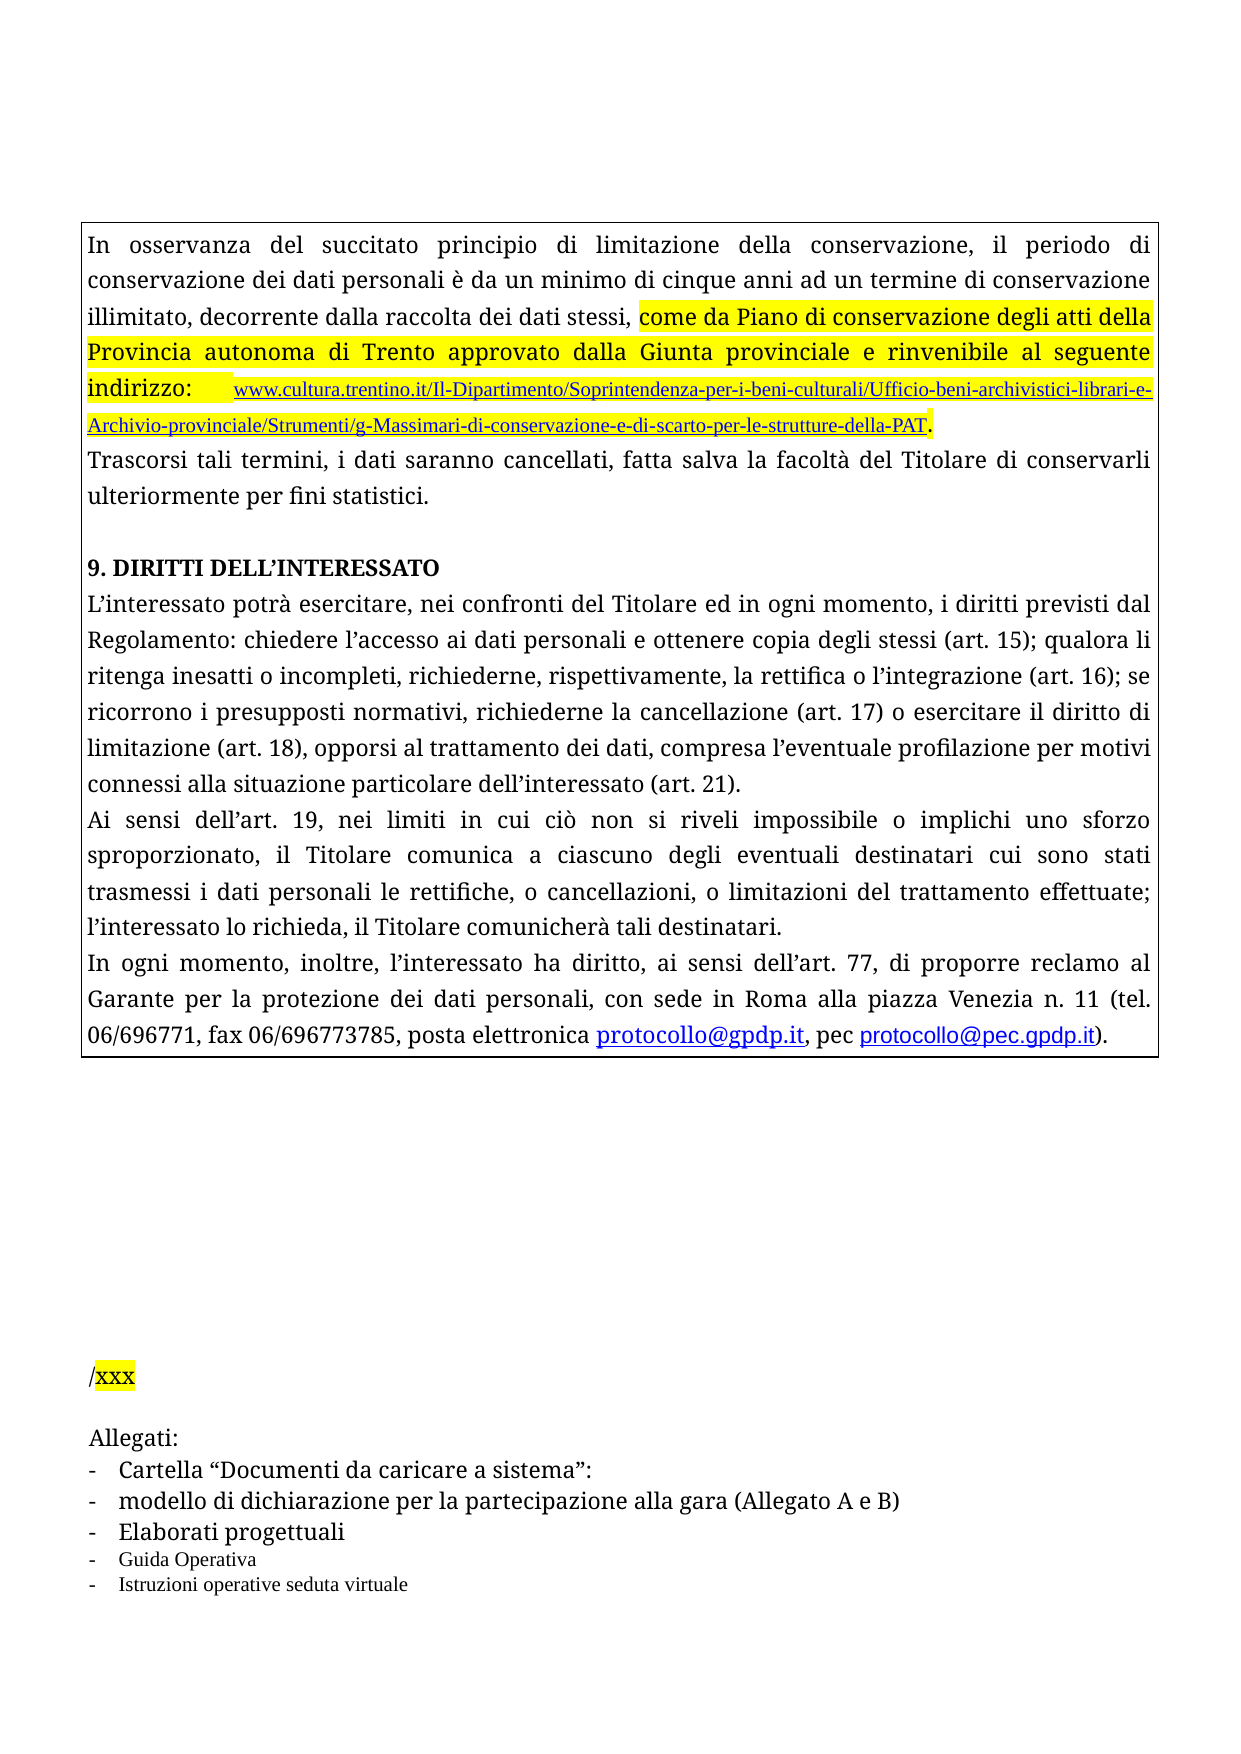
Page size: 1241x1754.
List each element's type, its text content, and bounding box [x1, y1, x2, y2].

text - Guida Operativa [89, 1547, 1152, 1571]
text - Cartella “Documenti da caricare a sistema”: [89, 1454, 1152, 1485]
text Allegati: [89, 1422, 1152, 1454]
text /xxx [89, 1360, 1152, 1391]
text - Elaborati progettuali [89, 1516, 1152, 1547]
text - Istruzioni operative seduta virtuale [89, 1571, 1152, 1596]
text - modello di dichiarazione per la partecipazione alla gara (Allegato A e B) [89, 1485, 1152, 1516]
table_header In osservanza del succitato principio di limitazione della conservazione, il periodo di conservazione dei dati personali è da un minimo di cinque anni ad un termine di conservazione illimitato, decorrente dalla raccolta dei dati stessi, come da Piano di conservazione degli atti della Provincia autonoma di Trento approvato dalla Giunta provinciale e rinvenibile al seguente indirizzo: www.cultura.trentino.it/Il-Dipartimento/Soprintendenza-per-i-beni-culturali/Ufficio-beni-archivistici-librari-e-Archivio-provinciale/Strumenti/g-Massimari-di-conservazione-e-di-scarto-per-le-strutture-della-PAT. Trascorsi tali termini, i dati saranno cancellati, fatta salva la facoltà del Titolare di conservarli ulteriormente per fini statistici. 9. DIRITTI DELL’INTERESSATO L’interessato potrà esercitare, nei confronti del Titolare ed in ogni momento, i diritti previsti dal Regolamento: chiedere l’accesso ai dati personali e ottenere copia degli stessi (art. 15); qualora li ritenga inesatti o incompleti, richiederne, rispettivamente, la rettifica o l’integrazione (art. 16); se ricorrono i presupposti normativi, richiederne la cancellazione (art. 17) o esercitare il diritto di limitazione (art. 18), opporsi al trattamento dei dati, compresa l’eventuale profilazione per motivi connessi alla situazione particolare dell’interessato (art. 21). Ai sensi dell’art. 19, nei limiti in cui ciò non si riveli impossibile o implichi uno sforzo sproporzionato, il Titolare comunica a ciascuno degli eventuali destinatari cui sono stati trasmessi i dati personali le rettifiche, o cancellazioni, o limitazioni del trattamento effettuate; l’interessato lo richieda, il Titolare comunicherà tali destinatari. In ogni momento, inoltre, l’interessato ha diritto, ai sensi dell’art. 77, di proporre reclamo al Garante per la protezione dei dati personali, con sede in Roma alla piazza Venezia n. 11 (tel. 06/696771, fax 06/696773785, posta elettronica protocollo@gpdp.it, pec protocollo@pec.gpdp.it). [82, 223, 1158, 1056]
